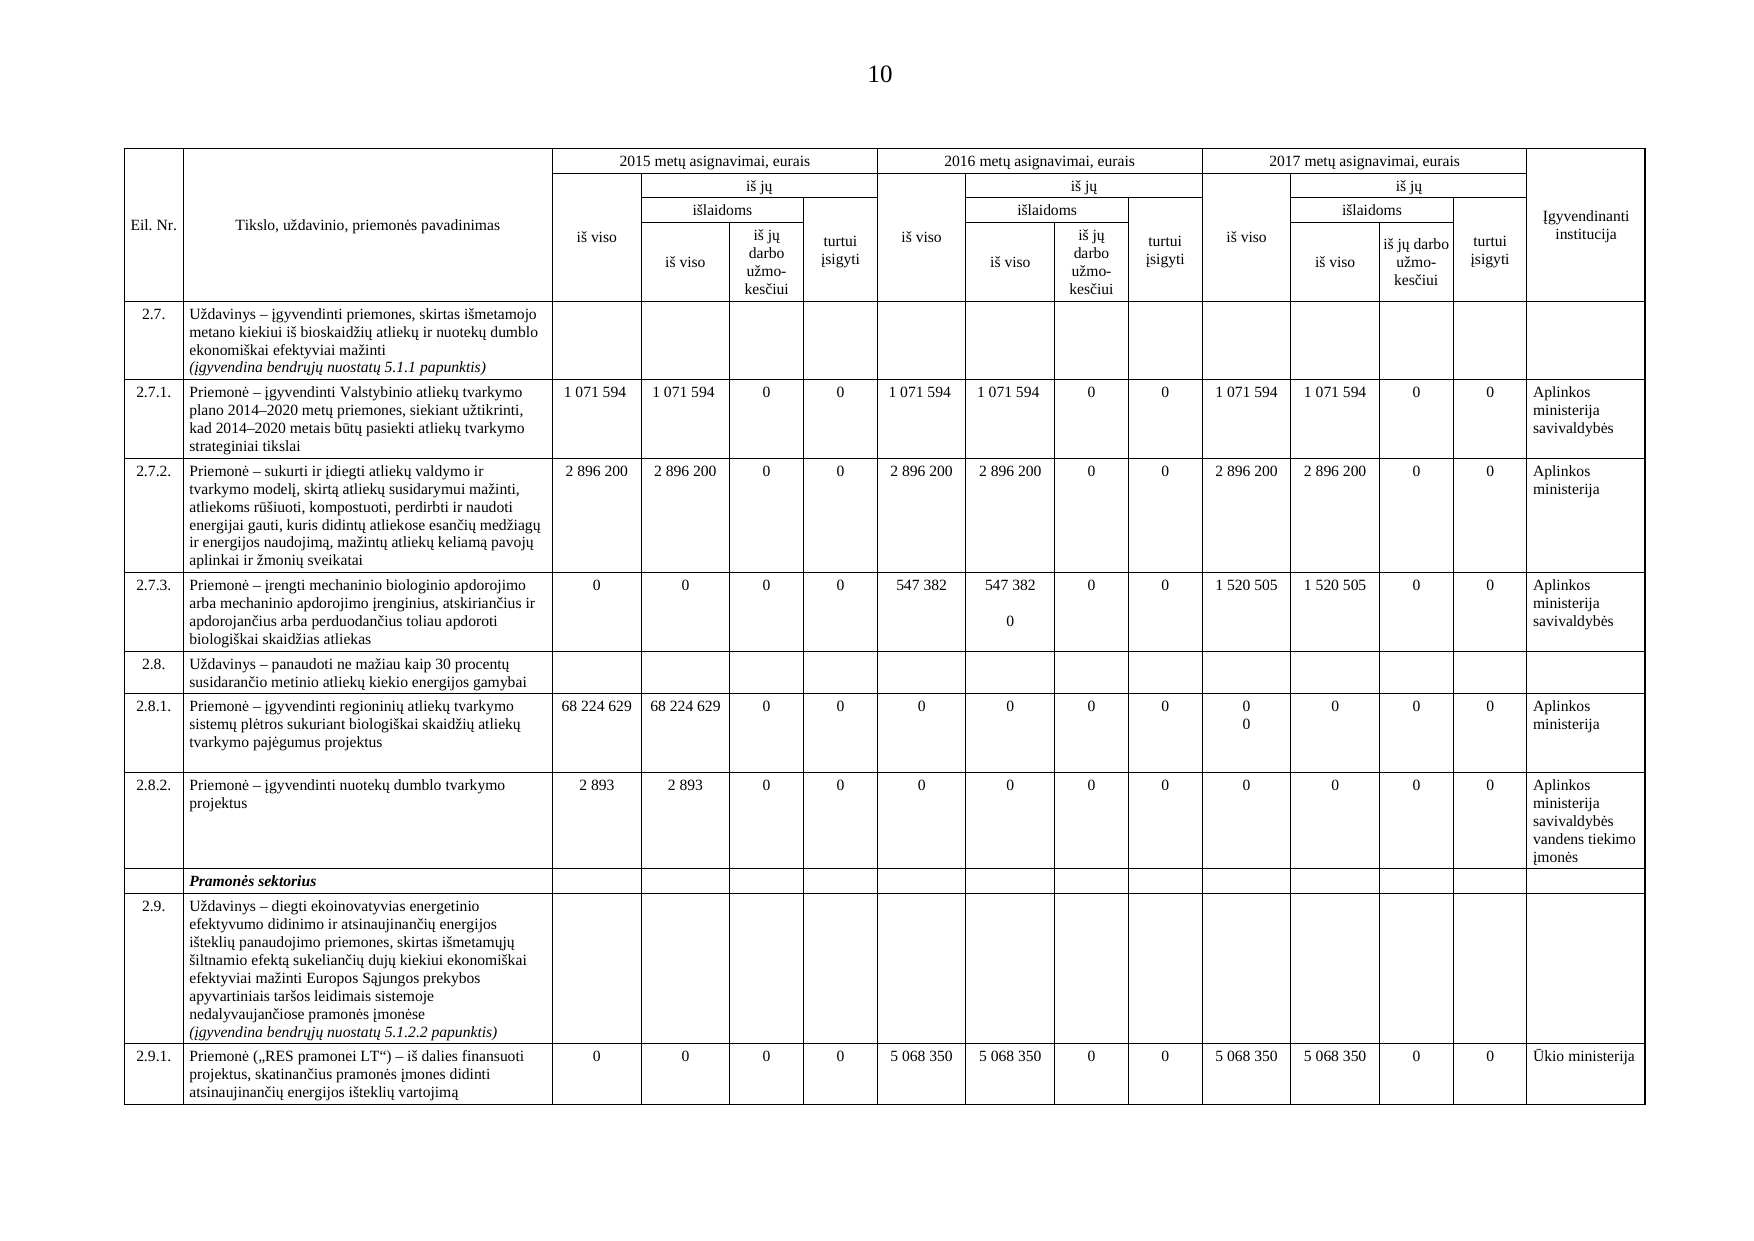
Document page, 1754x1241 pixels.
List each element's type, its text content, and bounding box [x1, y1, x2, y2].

table_cell iš jų darbo užmo-kesčiui [1380, 223, 1453, 301]
table_cell iš jų [966, 174, 1202, 197]
table_cell Priemonė – įgyvendinti nuotekų dumblo tvarkymo projektus [184, 773, 552, 868]
table_cell 2 896 200 [553, 459, 641, 572]
table_cell išlaidoms [642, 198, 803, 222]
table_cell Aplinkos ministerija savivaldybės [1527, 380, 1644, 458]
table_cell 0 [1454, 1044, 1526, 1104]
table_cell [730, 894, 803, 1043]
table_cell 0 [1055, 573, 1128, 651]
table_cell [642, 652, 729, 693]
table_cell Priemonė – įgyvendinti regioninių atliekų tvarkymo sistemų plėtros sukuriant biologiškai skaidžių atliekų tvarkymo pajėgumus projektus [184, 694, 552, 772]
table_cell 1 071 594 [878, 380, 965, 458]
table_cell išlaidoms [966, 198, 1128, 222]
table_cell [1527, 894, 1644, 1043]
table_cell 2.9. [125, 894, 183, 1043]
table_cell 2.7.3. [125, 573, 183, 651]
table_cell 2 896 200 [878, 459, 965, 572]
table_cell 0 [730, 459, 803, 572]
table_cell [1129, 894, 1202, 1043]
table_cell [553, 894, 641, 1043]
table_cell 0 [1380, 1044, 1453, 1104]
table_cell Uždavinys – panaudoti ne mažiau kaip 30 procentų susidarančio metinio atliekų kiekio energijos gamybai [184, 652, 552, 693]
table_cell 0 [1454, 694, 1526, 772]
table_cell iš viso [1203, 174, 1290, 301]
table_header Tikslo, uždavinio, priemonės pavadinimas [184, 149, 552, 301]
table_cell 0 [804, 380, 877, 458]
table_cell 0 [730, 573, 803, 651]
table_cell Pramonės sektorius [184, 869, 552, 893]
table_cell [878, 302, 965, 379]
table_cell [1203, 652, 1290, 693]
table_cell [804, 302, 877, 379]
table_cell [878, 869, 965, 893]
table_cell 1 071 594 [1291, 380, 1379, 458]
table_cell 0 [878, 773, 965, 868]
table_cell [966, 652, 1054, 693]
table_header Eil. Nr. [125, 149, 183, 301]
table_cell [1380, 869, 1453, 893]
table_cell [804, 869, 877, 893]
table_cell [1380, 302, 1453, 379]
table_cell [1454, 652, 1526, 693]
table_cell [966, 869, 1054, 893]
table_cell [730, 869, 803, 893]
table_cell 0 [804, 1044, 877, 1104]
table_cell [1527, 652, 1644, 693]
table_cell iš jų darbo užmo-kesčiui [730, 223, 803, 301]
table_cell 2 896 200 [1203, 459, 1290, 572]
table_cell turtui įsigyti [804, 198, 877, 301]
table_cell 1 071 594 [642, 380, 729, 458]
table_cell [878, 894, 965, 1043]
table_cell 0 [730, 694, 803, 772]
table_cell Priemonė („RES pramonei LT“) – iš dalies finansuoti projektus, skatinančius pramonės įmones didinti atsinaujinančių energijos išteklių vartojimą [184, 1044, 552, 1104]
table_cell 0 [1454, 773, 1526, 868]
table_header 2017 metų asignavimai, eurais [1203, 149, 1526, 172]
table_cell Aplinkos ministerija savivaldybės [1527, 573, 1644, 651]
table_cell 0 [1203, 773, 1290, 868]
table_cell [1055, 302, 1128, 379]
table_cell 2.7.2. [125, 459, 183, 572]
table_cell 2.7.1. [125, 380, 183, 458]
table_cell [1291, 869, 1379, 893]
table_header 2016 metų asignavimai, eurais [878, 149, 1202, 172]
table_cell 2 893 [553, 773, 641, 868]
table_cell [1527, 869, 1644, 893]
table_cell 2 896 200 [966, 459, 1054, 572]
table_cell [1203, 302, 1290, 379]
table_cell 0 [1380, 459, 1453, 572]
table_cell turtui įsigyti [1454, 198, 1526, 301]
table_cell iš viso [553, 174, 641, 301]
table_cell [1055, 894, 1128, 1043]
table_cell 0 [804, 773, 877, 868]
table_cell 2.8.2. [125, 773, 183, 868]
table_cell 1 071 594 [1203, 380, 1290, 458]
table_cell 0 [1380, 380, 1453, 458]
table_cell 0 [1291, 773, 1379, 868]
table_cell 0 [1129, 573, 1202, 651]
table_cell 0 [1380, 573, 1453, 651]
table_cell Ūkio ministerija [1527, 1044, 1644, 1104]
table_cell 0 [730, 773, 803, 868]
table_cell 0 [804, 459, 877, 572]
table_cell [553, 869, 641, 893]
table_cell [1129, 869, 1202, 893]
table_cell 0 [966, 773, 1054, 868]
table_cell iš viso [878, 174, 965, 301]
table_cell [878, 652, 965, 693]
table_cell 547 382 0 [966, 573, 1054, 651]
table_cell [1055, 652, 1128, 693]
table_cell 2.8. [125, 652, 183, 693]
table_cell [1454, 302, 1526, 379]
table_cell [642, 302, 729, 379]
table_cell [1291, 894, 1379, 1043]
table_cell [1380, 894, 1453, 1043]
table_cell 2 896 200 [642, 459, 729, 572]
table_cell Priemonė – įrengti mechaninio biologinio apdorojimo arba mechaninio apdorojimo įrenginius, atskiriančius ir apdorojančius arba perduodančius toliau apdoroti biologiškai skaidžias atliekas [184, 573, 552, 651]
table_cell 0 [1380, 694, 1453, 772]
table_cell [1291, 302, 1379, 379]
table_cell Aplinkos ministerija [1527, 694, 1644, 772]
table_cell 0 [1129, 1044, 1202, 1104]
table_cell 0 [1055, 380, 1128, 458]
table_cell [730, 302, 803, 379]
table_cell iš viso [642, 223, 729, 301]
table_cell 0 [730, 1044, 803, 1104]
table_cell Aplinkos ministerija [1527, 459, 1644, 572]
table_cell [1203, 869, 1290, 893]
table_cell [125, 869, 183, 893]
table_cell [1129, 302, 1202, 379]
table_cell 0 [1380, 773, 1453, 868]
table_cell iš viso [966, 223, 1054, 301]
table_cell 0 [966, 694, 1054, 772]
table_cell 0 [1454, 380, 1526, 458]
table_cell 2 896 200 [1291, 459, 1379, 572]
table_cell 68 224 629 [642, 694, 729, 772]
table_cell [642, 894, 729, 1043]
table_cell 5 068 350 [1203, 1044, 1290, 1104]
table_cell 1 520 505 [1291, 573, 1379, 651]
table_cell 0 [1055, 1044, 1128, 1104]
table_cell 2.7. [125, 302, 183, 379]
table_cell iš jų [1291, 174, 1526, 197]
table_cell [804, 652, 877, 693]
table_cell 0 [1454, 459, 1526, 572]
table_cell [1203, 894, 1290, 1043]
table_cell 0 [1129, 380, 1202, 458]
table_cell 0 [878, 694, 965, 772]
table_cell Uždavinys – diegti ekoinovatyvias energetinio efektyvumo didinimo ir atsinaujinančių energijos išteklių panaudojimo priemones, skirtas išmetamųjų šiltnamio efektą sukeliančių dujų kiekiui ekonomiškai efektyviai mažinti Europos Sąjungos prekybos apyvartiniais taršos leidimais sistemoje nedalyvaujančiose pramonės įmonėse (įgyvendina bendrųjų nuostatų 5.1.2.2 papunktis) [184, 894, 552, 1043]
table_cell [1380, 652, 1453, 693]
table_cell 0 [1291, 694, 1379, 772]
table_cell [730, 652, 803, 693]
table_cell 0 [1129, 694, 1202, 772]
table_cell [966, 302, 1054, 379]
table_header 2015 metų asignavimai, eurais [553, 149, 877, 172]
table_cell 0 [1055, 694, 1128, 772]
table_cell 0 [1055, 773, 1128, 868]
table_cell 0 [642, 1044, 729, 1104]
table_cell 0 [642, 573, 729, 651]
table_cell Aplinkos ministerija savivaldybės vandens tiekimo įmonės [1527, 773, 1644, 868]
table_cell [804, 894, 877, 1043]
table_cell 1 071 594 [966, 380, 1054, 458]
table_cell [553, 302, 641, 379]
table_cell [966, 894, 1054, 1043]
table_cell 0 [1129, 773, 1202, 868]
table_cell išlaidoms [1291, 198, 1453, 222]
table_cell Uždavinys – įgyvendinti priemones, skirtas išmetamojo metano kiekiui iš bioskaidžių atliekų ir nuotekų dumblo ekonomiškai efektyviai mažinti (įgyvendina bendrųjų nuostatų 5.1.1 papunktis) [184, 302, 552, 379]
table_cell 0 [553, 573, 641, 651]
table_cell [1129, 652, 1202, 693]
table_cell [1055, 869, 1128, 893]
table_cell Priemonė – sukurti ir įdiegti atliekų valdymo ir tvarkymo modelį, skirtą atliekų susidarymui mažinti, atliekoms rūšiuoti, kompostuoti, perdirbti ir naudoti energijai gauti, kuris didintų atliekose esančių medžiagų ir energijos naudojimą, mažintų atliekų keliamą pavojų aplinkai ir žmonių sveikatai [184, 459, 552, 572]
table_cell 68 224 629 [553, 694, 641, 772]
table_cell [1291, 652, 1379, 693]
table_cell [1527, 302, 1644, 379]
table_cell iš viso [1291, 223, 1379, 301]
table_cell iš jų darbo užmo-kesčiui [1055, 223, 1128, 301]
table_cell 0 [553, 1044, 641, 1104]
table_cell 5 068 350 [878, 1044, 965, 1104]
table_cell 5 068 350 [966, 1044, 1054, 1104]
table_header Įgyvendinanti institucija [1527, 149, 1644, 301]
table_cell [1454, 894, 1526, 1043]
table_cell 0 [1055, 459, 1128, 572]
table_cell 1 071 594 [553, 380, 641, 458]
table_cell 2.9.1. [125, 1044, 183, 1104]
table_cell 0 [804, 694, 877, 772]
table_cell 0 [1129, 459, 1202, 572]
table_cell 5 068 350 [1291, 1044, 1379, 1104]
table_cell iš jų [642, 174, 877, 197]
table_cell 0 [804, 573, 877, 651]
table_cell 0 [730, 380, 803, 458]
table_cell Priemonė – įgyvendinti Valstybinio atliekų tvarkymo plano 2014–2020 metų priemones, siekiant užtikrinti, kad 2014–2020 metais būtų pasiekti atliekų tvarkymo strateginiai tikslai [184, 380, 552, 458]
table_cell [642, 869, 729, 893]
table_cell 0 0 [1203, 694, 1290, 772]
table_cell [1454, 869, 1526, 893]
table_cell 1 520 505 [1203, 573, 1290, 651]
table_cell 0 [1454, 573, 1526, 651]
table_cell [553, 652, 641, 693]
table_cell 2.8.1. [125, 694, 183, 772]
table_cell 2 893 [642, 773, 729, 868]
table_cell 547 382 [878, 573, 965, 651]
table_cell turtui įsigyti [1129, 198, 1202, 301]
